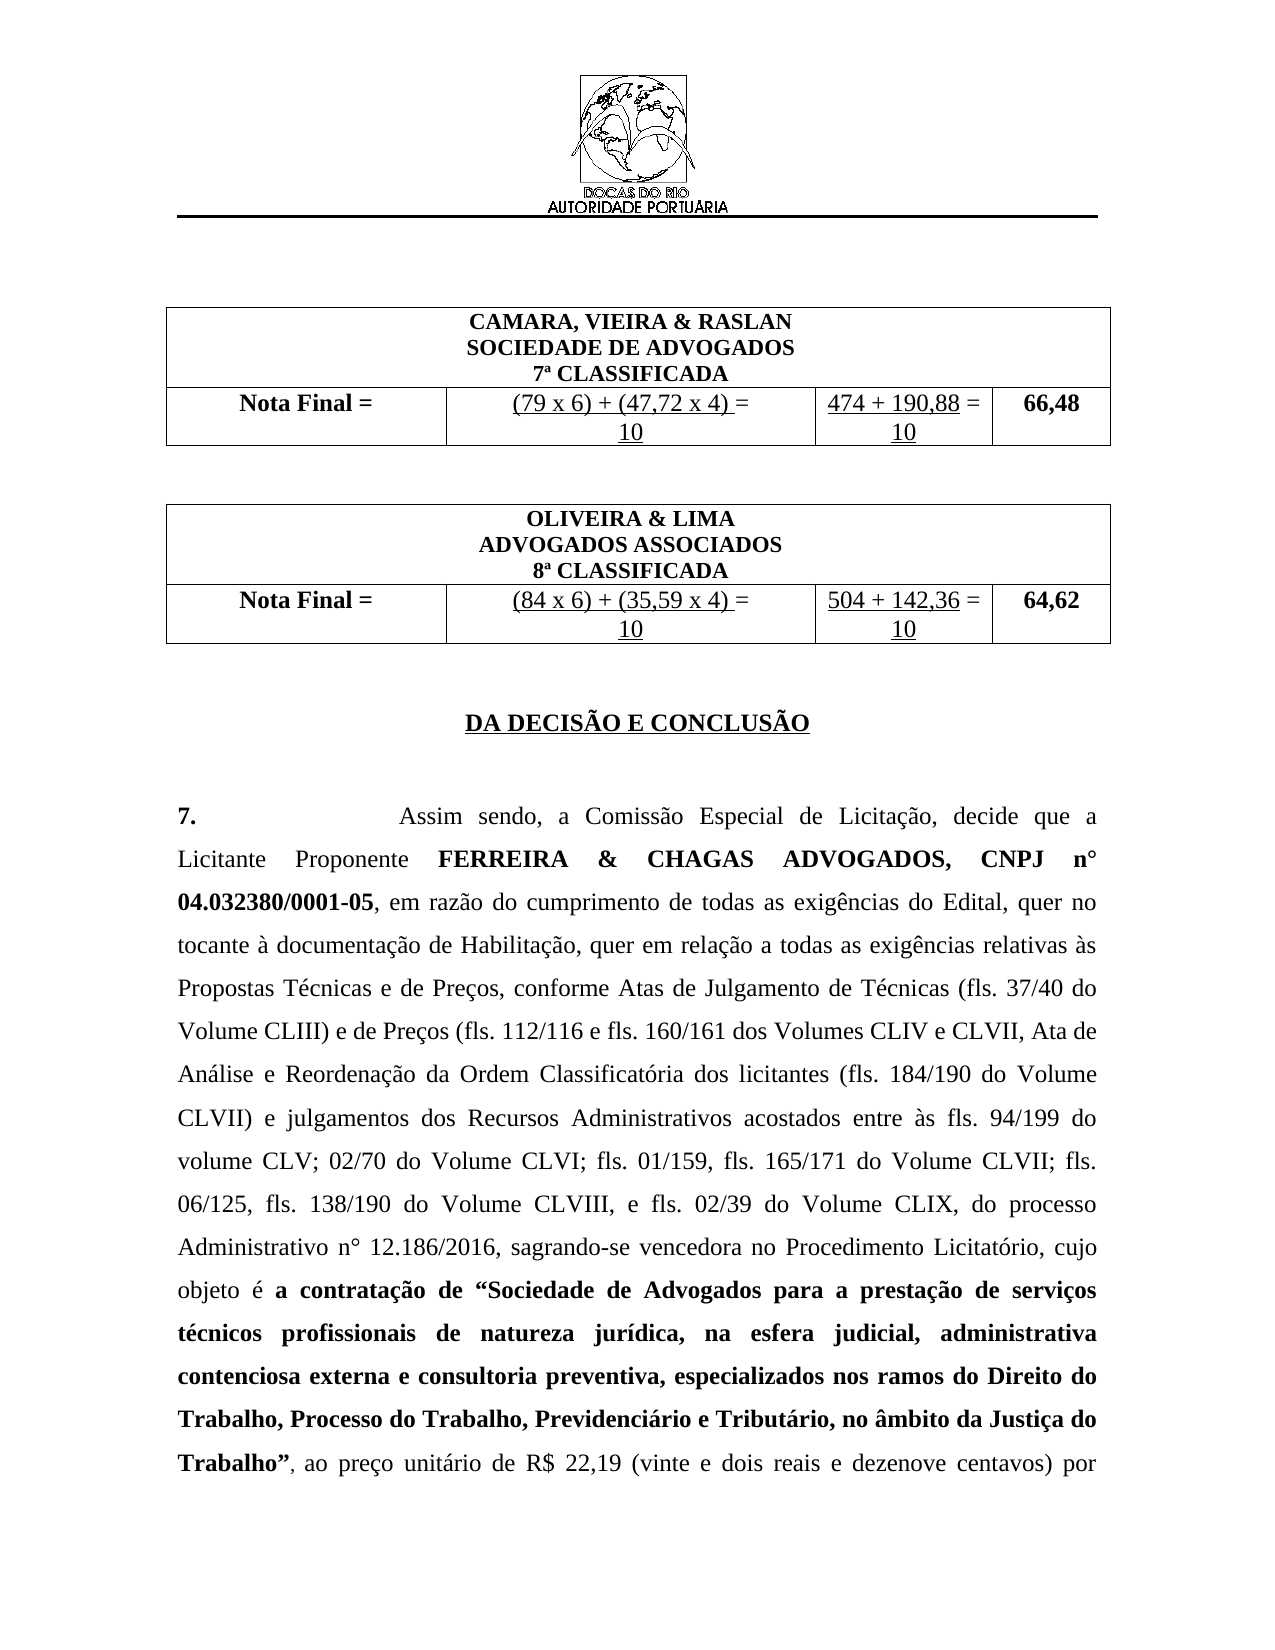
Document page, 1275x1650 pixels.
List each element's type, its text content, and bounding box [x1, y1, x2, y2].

table_header [815, 505, 992, 584]
table_cell Nota Final = [167, 388, 446, 445]
table_cell 64,62 [993, 585, 1110, 642]
table_header CAMARA, VIEIRA & RASLAN SOCIEDADE DE ADVOGADOS 7ª CLASSIFICADA [446, 308, 815, 387]
table_header [815, 308, 992, 387]
table_header [992, 505, 1110, 584]
table_header [167, 505, 446, 584]
table_header [167, 308, 446, 387]
table_header [992, 308, 1110, 387]
table_cell (84 x 6) + (35,59 x 4) = 10 [447, 585, 815, 642]
table_cell Nota Final = [167, 585, 446, 642]
subtitle DA DECISÃO E CONCLUSÃO [177, 708, 1098, 737]
table_header OLIVEIRA & LIMA ADVOGADOS ASSOCIADOS 8ª CLASSIFICADA [446, 505, 815, 584]
table_cell (79 x 6) + (47,72 x 4) = 10 [447, 388, 815, 445]
picture [547, 75, 728, 213]
table_cell 474 + 190,88 = 10 [816, 388, 992, 445]
text 7. Assim sendo, a Comissão Especial de Licitação, decide que a Licitante Proponente FERREIRA & CHAGAS ADVOGADOS, CNPJ n° 04.032380/0001-05, em razão do cumprimento de todas as exigências do Edital, quer no tocante à documentação de Habilitação, quer em relação a todas as exigências relativas às Propostas Técnicas e de Preços, conforme Atas de Julgamento de Técnicas (fls. 37/40 do Volume CLIII) e de Preços (fls. 112/116 e fls. 160/161 dos Volumes CLIV e CLVII, Ata de Análise e Reordenação da Ordem Classificatória dos licitantes (fls. 184/190 do Volume CLVII) e julgamentos dos Recursos Administrativos acostados entre às fls. 94/199 do volume CLV; 02/70 do Volume CLVI; fls. 01/159, fls. 165/171 do Volume CLVII; fls. 06/125, fls. 138/190 do Volume CLVIII, e fls. 02/39 do Volume CLIX, do processo Administrativo n° 12.186/2016, sagrando-se vencedora no Procedimento Licitatório, cujo objeto é a contratação de “Sociedade de Advogados para a prestação de serviços técnicos profissionais de natureza jurídica, na esfera judicial, administrativa contenciosa externa e consultoria preventiva, especializados nos ramos do Direito do Trabalho, Processo do Trabalho, Previdenciário e Tributário, no âmbito da Justiça do Trabalho”, ao preço unitário de R$ 22,19 (vinte e dois reais e dezenove centavos) por [177, 801, 1098, 1476]
table_cell 66,48 [993, 388, 1110, 445]
table_cell 504 + 142,36 = 10 [816, 585, 992, 642]
